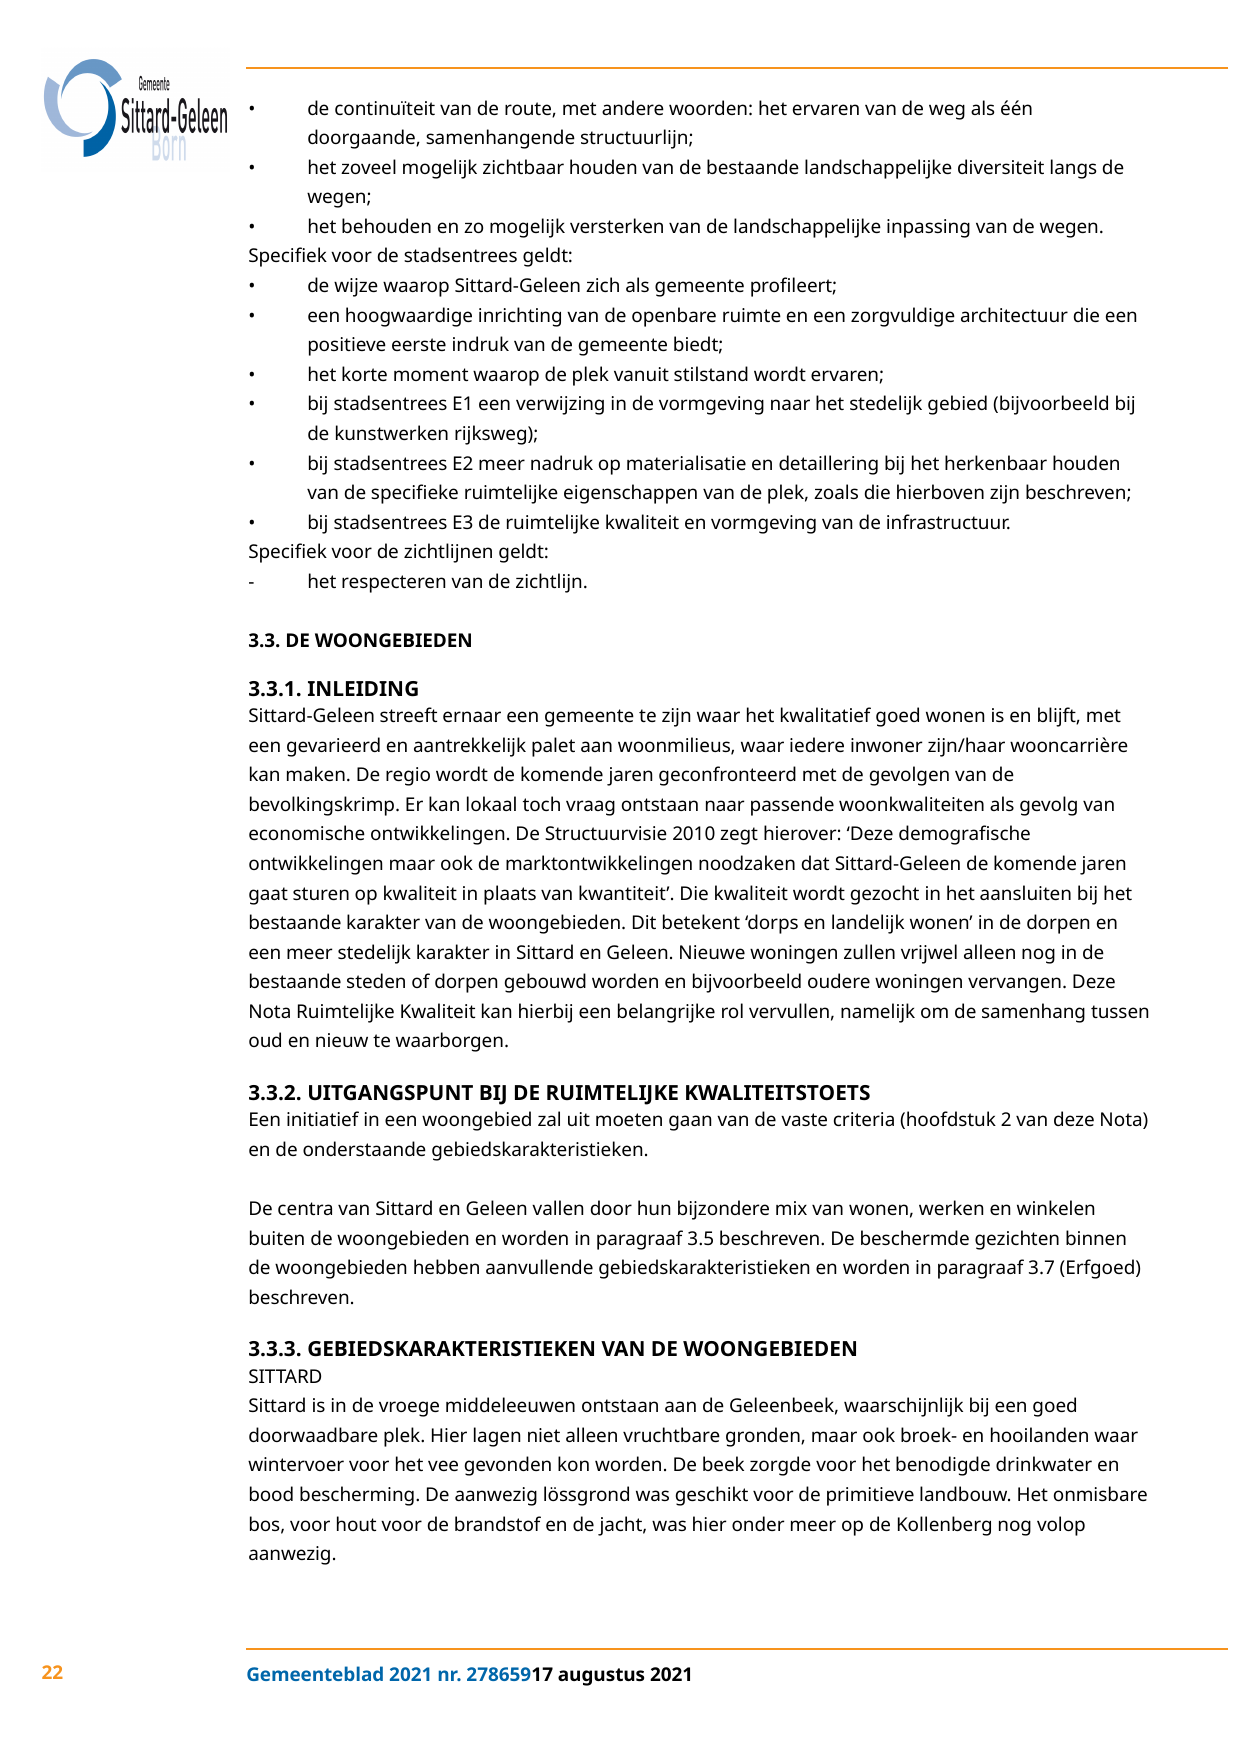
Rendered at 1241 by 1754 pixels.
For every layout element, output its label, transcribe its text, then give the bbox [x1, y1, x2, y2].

text Specifiek voor de zichtlijnen geldt: [248, 538, 1152, 564]
list het respecteren van de zichtlijn. [248, 568, 1152, 594]
list een hoogwaardige inrichting van de openbare ruimte en een zorgvuldige architectuur die een positieve eerste indruk van de gemeente biedt; [248, 302, 1152, 357]
text 3.3. DE WOONGEBIEDEN [248, 627, 1152, 653]
list bij stadsentrees E2 meer nadruk op materialisatie en detaillering bij het herkenbaar houden van de specifieke ruimtelijke eigenschappen van de plek, zoals die hierboven zijn beschreven; [248, 450, 1152, 505]
text Sittard is in de vroege middeleeuwen ontstaan aan de Geleenbeek, waarschijnlijk bij een goed doorwaadbare plek. Hier lagen niet alleen vruchtbare gronden, maar ook broek- en hooilanden waar wintervoer voor het vee gevonden kon worden. De beek zorgde voor het benodigde drinkwater en bood bescherming. De aanwezig lössgrond was geschikt voor de primitieve landbouw. Het onmisbare bos, voor hout voor de brandstof en de jacht, was hier onder meer op de Kollenberg nog volop aanwezig. [248, 1392, 1152, 1566]
text SITTARD [248, 1363, 1152, 1389]
text 3.3.3. GEBIEDSKARAKTERISTIEKEN VAN DE WOONGEBIEDEN [248, 1334, 1152, 1363]
list de wijze waarop Sittard-Geleen zich als gemeente profileert; [248, 272, 1152, 298]
list het korte moment waarop de plek vanuit stilstand wordt ervaren; [248, 361, 1152, 387]
text Specifiek voor de stadsentrees geldt: [248, 243, 1152, 268]
list bij stadsentrees E1 een verwijzing in de vormgeving naar het stedelijk gebied (bijvoorbeeld bij de kunstwerken rijksweg); [248, 391, 1152, 446]
text 3.3.2. UITGANGSPUNT BIJ DE RUIMTELIJKE KWALITEITSTOETS [248, 1078, 1152, 1107]
list bij stadsentrees E3 de ruimtelijke kwaliteit en vormgeving van de infrastructuur. [248, 509, 1152, 535]
text De centra van Sittard en Geleen vallen door hun bijzondere mix van wonen, werken en winkelen buiten de woongebieden en worden in paragraaf 3.5 beschreven. De beschermde gezichten binnen de woongebieden hebben aanvullende gebiedskarakteristieken en worden in paragraaf 3.7 (Erfgoed) beschreven. [248, 1195, 1152, 1310]
list de continuïteit van de route, met andere woorden: het ervaren van de weg als één doorgaande, samenhangende structuurlijn; [248, 95, 1152, 150]
picture [41, 47, 231, 172]
list het zoveel mogelijk zichtbaar houden van de bestaande landschappelijke diversiteit langs de wegen; [248, 154, 1152, 209]
list het behouden en zo mogelijk versterken van de landschappelijke inpassing van de wegen. [248, 213, 1152, 239]
text Een initiatief in een woongebied zal uit moeten gaan van de vaste criteria (hoofdstuk 2 van deze Nota) en de onderstaande gebiedskarakteristieken. [248, 1107, 1152, 1162]
text Sittard-Geleen streeft ernaar een gemeente te zijn waar het kwalitatief goed wonen is en blijft, met een gevarieerd en aantrekkelijk palet aan woonmilieus, waar iedere inwoner zijn/haar wooncarrière kan maken. De regio wordt de komende jaren geconfronteerd met de gevolgen van de bevolkingskrimp. Er kan lokaal toch vraag ontstaan naar passende woonkwaliteiten als gevolg van economische ontwikkelingen. De Structuurvisie 2010 zegt hierover: ‘Deze demografische ontwikkelingen maar ook de marktontwikkelingen noodzaken dat Sittard-Geleen de komende jaren gaat sturen op kwaliteit in plaats van kwantiteit’. Die kwaliteit wordt gezocht in het aansluiten bij het bestaande karakter van de woongebieden. Dit betekent ‘dorps en landelijk wonen’ in de dorpen en een meer stedelijk karakter in Sittard en Geleen. Nieuwe woningen zullen vrijwel alleen nog in de bestaande steden of dorpen gebouwd worden en bijvoorbeeld oudere woningen vervangen. Deze Nota Ruimtelijke Kwaliteit kan hierbij een belangrijke rol vervullen, namelijk om de samenhang tussen oud en nieuw te waarborgen. [248, 702, 1152, 1053]
text 3.3.1. INLEIDING [248, 674, 1152, 702]
